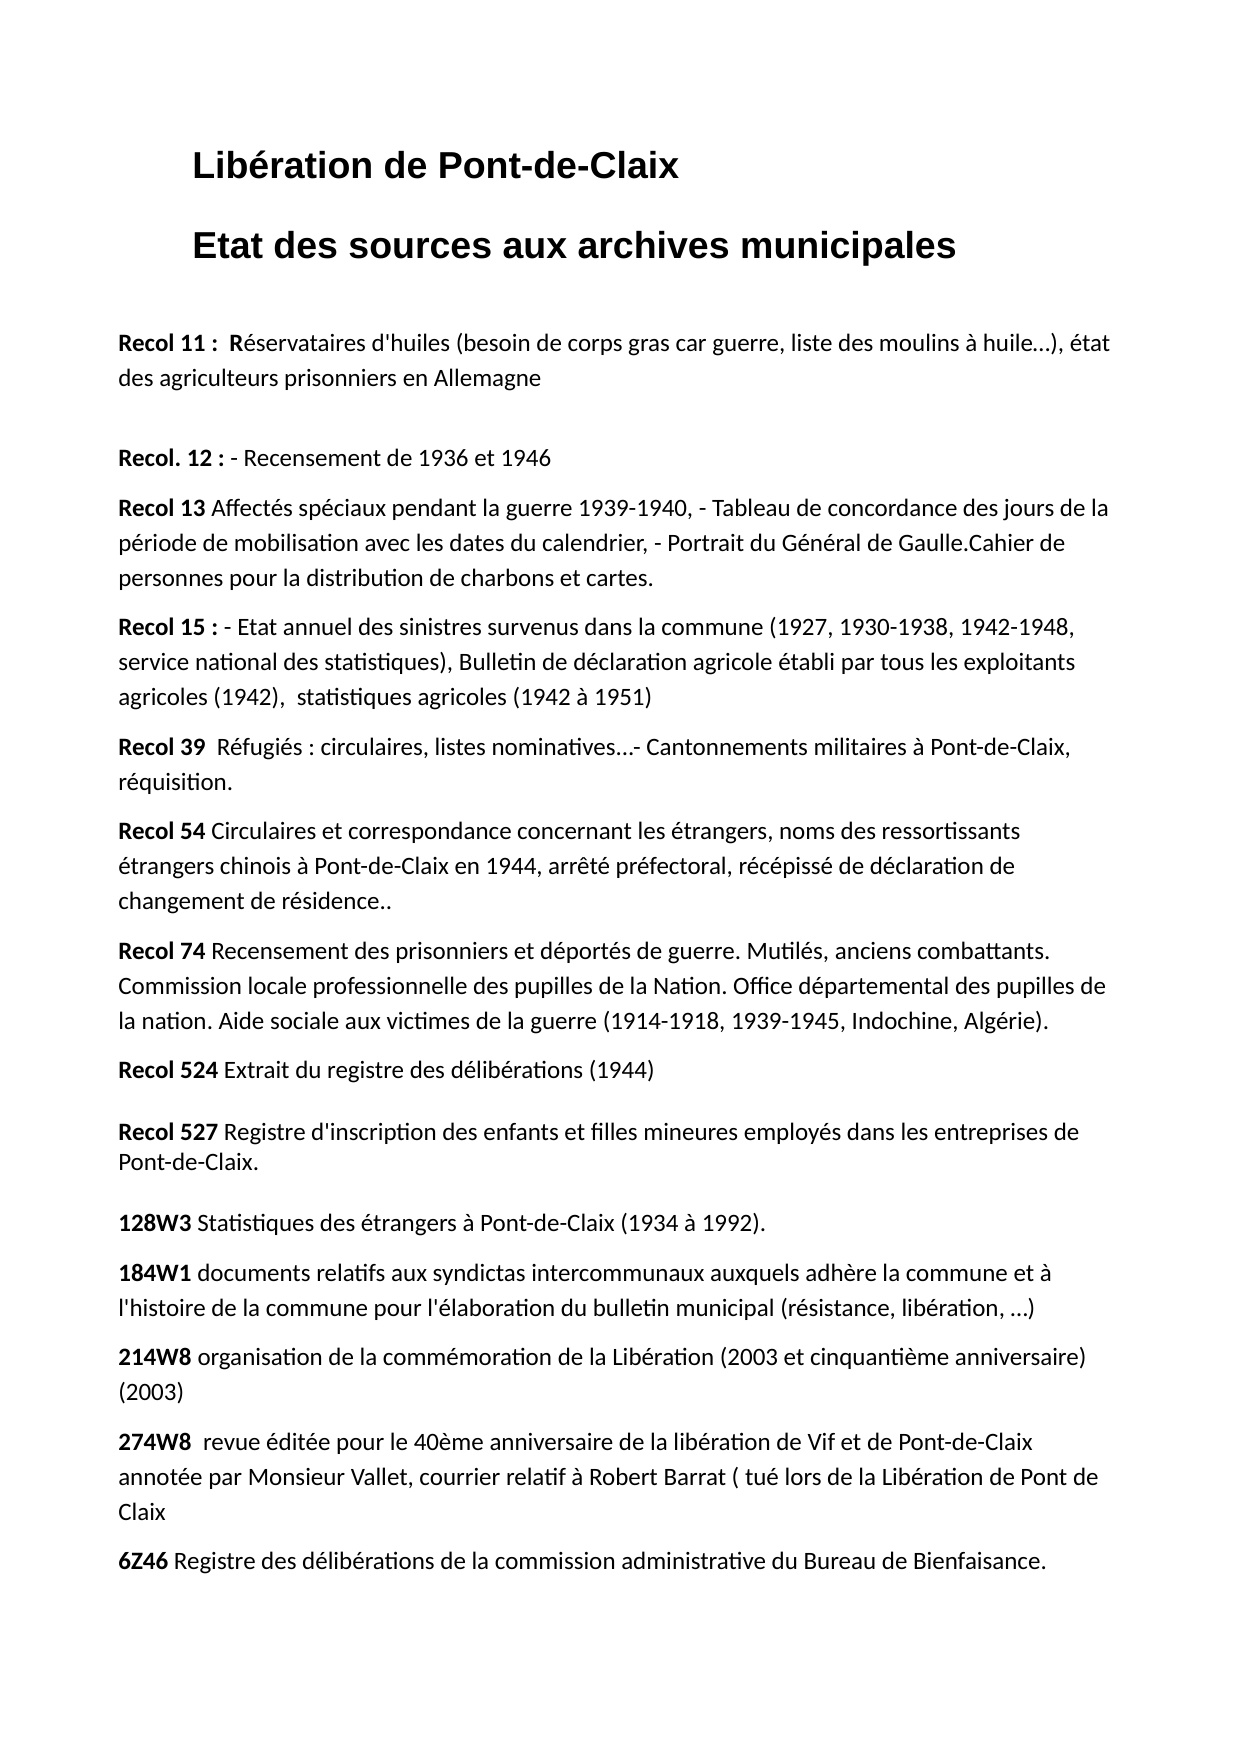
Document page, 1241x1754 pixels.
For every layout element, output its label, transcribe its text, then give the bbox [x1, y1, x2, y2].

subtitle Etat des sources aux archives municipales [118, 224, 1122, 267]
text Recol 15 : - Etat annuel des sinistres survenus dans la commune (1927, 1930-1938, 1942-1948, service national des statistiques), Bulletin de déclaration agricole établi par tous les exploitants agricoles (1942), statistiques agricoles (1942 à 1951) [118, 611, 1122, 712]
text Recol 11 : Réservataires d'huiles (besoin de corps gras car guerre, liste des moulins à huile…), état des agriculteurs prisonniers en Allemagne [118, 327, 1122, 392]
text Recol 13 Affectés spéciaux pendant la guerre 1939-1940, - Tableau de concordance des jours de la période de mobilisation avec les dates du calendrier, - Portrait du Général de Gaulle.Cahier de personnes pour la distribution de charbons et cartes. [118, 492, 1122, 592]
text 128W3 Statistiques des étrangers à Pont-de-Claix (1934 à 1992). [118, 1207, 1122, 1238]
text 184W1 documents relatifs aux syndictas intercommunaux auxquels adhère la commune et à l'histoire de la commune pour l'élaboration du bulletin municipal (résistance, libération, …) [118, 1257, 1122, 1322]
text Recol 54 Circulaires et correspondance concernant les étrangers, noms des ressortissants étrangers chinois à Pont-de-Claix en 1944, arrêté préfectoral, récépissé de déclaration de changement de résidence.. [118, 815, 1122, 916]
text 6Z46 Registre des délibérations de la commission administrative du Bureau de Bienfaisance. [118, 1546, 1122, 1576]
text Recol 39 Réfugiés : circulaires, listes nominatives...- Cantonnements militaires à Pont-de-Claix, réquisition. [118, 731, 1122, 796]
text Recol 74 Recensement des prisonniers et déportés de guerre. Mutilés, anciens combattants. Commission locale professionnelle des pupilles de la Nation. Office départemental des pupilles de la nation. Aide sociale aux victimes de la guerre (1914-1918, 1939-1945, Indochine, Algérie). [118, 935, 1122, 1036]
text Recol 527 Registre d'inscription des enfants et filles mineures employés dans les entreprises de Pont-de-Claix. [118, 1116, 1122, 1177]
text 274W8 revue éditée pour le 40ème anniversaire de la libération de Vif et de Pont-de-Claix annotée par Monsieur Vallet, courrier relatif à Robert Barrat ( tué lors de la Libération de Pont de Claix [118, 1426, 1122, 1526]
subtitle Libération de Pont-de-Claix [118, 143, 1122, 186]
text Recol. 12 : - Recensement de 1936 et 1946 [118, 442, 1122, 473]
text Recol 524 Extrait du registre des délibérations (1944) [118, 1054, 1122, 1085]
text 214W8 organisation de la commémoration de la Libération (2003 et cinquantième anniversaire) (2003) [118, 1341, 1122, 1407]
